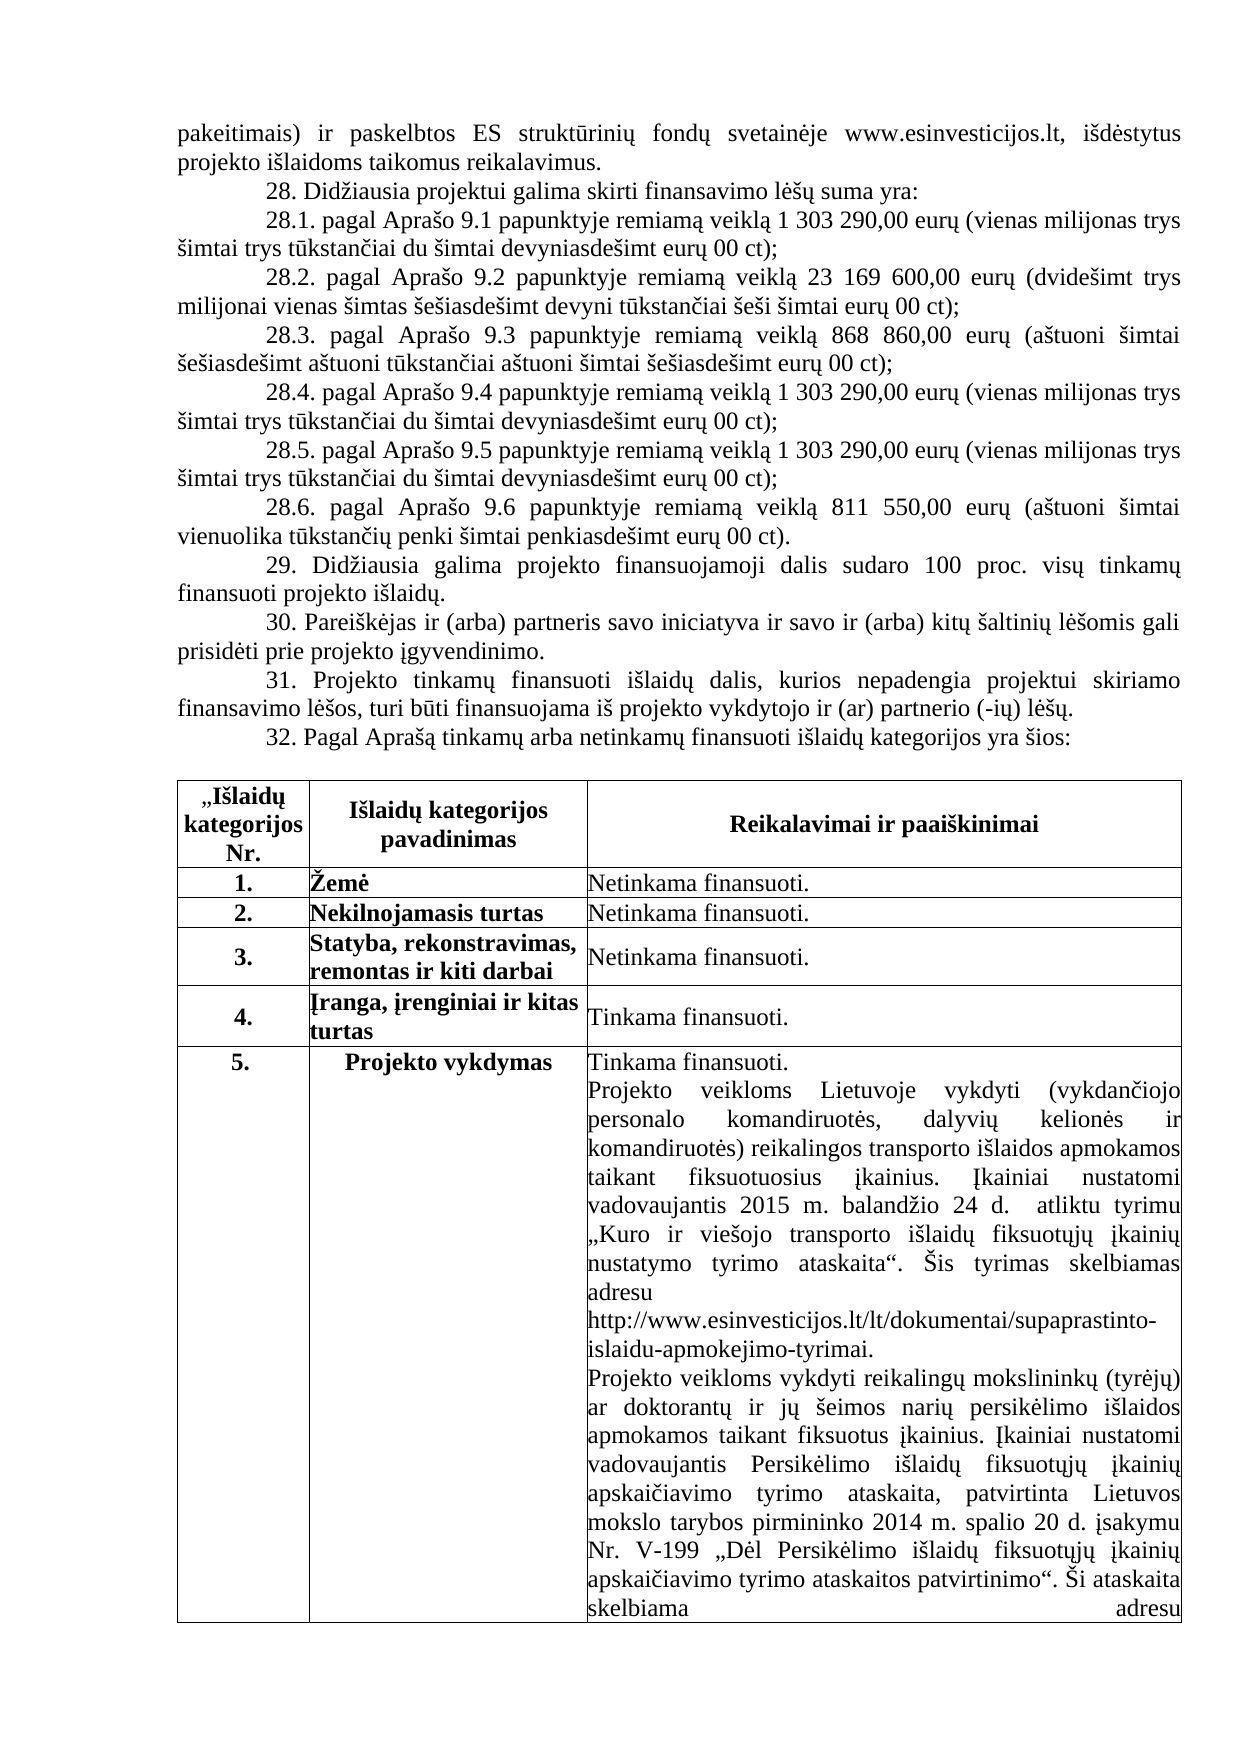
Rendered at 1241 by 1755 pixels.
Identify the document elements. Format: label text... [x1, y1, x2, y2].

text 28.4. pagal Aprašo 9.4 papunktyje remiamą veiklą 1 303 290,00 eurų (vienas milijonas trys šimtai trys tūkstančiai du šimtai devyniasdešimt eurų 00 ct); [177, 377, 1182, 435]
table_cell Projekto vykdymas [310, 1047, 587, 1622]
text 28.2. pagal Aprašo 9.2 papunktyje remiamą veiklą 23 169 600,00 eurų (dvidešimt trys milijonai vienas šimtas šešiasdešimt devyni tūkstančiai šeši šimtai eurų 00 ct); [177, 262, 1182, 320]
table_cell 4. [178, 986, 309, 1046]
table_cell 3. [178, 928, 309, 985]
text 29. Didžiausia galima projekto finansuojamoji dalis sudaro 100 proc. visų tinkamų finansuoti projekto išlaidų. [177, 550, 1182, 607]
table_cell Tinkama finansuoti. Projekto veikloms Lietuvoje vykdyti (vykdančiojo personalo komandiruotės, dalyvių kelionės ir komandiruotės) reikalingos transporto išlaidos apmokamos taikant fiksuotuosius įkainius. Įkainiai nustatomi vadovaujantis 2015 m. balandžio 24 d. atliktu tyrimu „Kuro ir viešojo transporto išlaidų fiksuotųjų įkainių nustatymo tyrimo ataskaita“. Šis tyrimas skelbiamas adresu http://www.esinvesticijos.lt/lt/dokumentai/supaprastinto-islaidu-apmokejimo-tyrimai. Projekto veikloms vykdyti reikalingų mokslininkų (tyrėjų) ar doktorantų ir jų šeimos narių persikėlimo išlaidos apmokamos taikant fiksuotus įkainius. Įkainiai nustatomi vadovaujantis Persikėlimo išlaidų fiksuotųjų įkainių apskaičiavimo tyrimo ataskaita, patvirtinta Lietuvos mokslo tarybos pirmininko 2014 m. spalio 20 d. įsakymu Nr. V-199 „Dėl Persikėlimo išlaidų fiksuotųjų įkainių apskaičiavimo tyrimo ataskaitos patvirtinimo“. Ši ataskaita skelbiama adresu [588, 1047, 1181, 1622]
table_cell Statyba, rekonstravimas, remontas ir kiti darbai [310, 928, 587, 985]
table_cell Nekilnojamasis turtas [310, 898, 587, 927]
table_header Išlaidų kategorijos pavadinimas [310, 781, 587, 867]
text 28. Didžiausia projektui galima skirti finansavimo lėšų suma yra: [177, 176, 1182, 205]
table_cell 5. [178, 1047, 309, 1622]
table_cell Žemė [310, 868, 587, 897]
table_cell 1. [178, 868, 309, 897]
table_header Reikalavimai ir paaiškinimai [588, 781, 1181, 867]
table_cell Netinkama finansuoti. [588, 898, 1181, 927]
table_cell Įranga, įrenginiai ir kitas turtas [310, 986, 587, 1046]
table_cell Tinkama finansuoti. [588, 986, 1181, 1046]
text 28.5. pagal Aprašo 9.5 papunktyje remiamą veiklą 1 303 290,00 eurų (vienas milijonas trys šimtai trys tūkstančiai du šimtai devyniasdešimt eurų 00 ct); [177, 435, 1182, 492]
text 30. Pareiškėjas ir (arba) partneris savo iniciatyva ir savo ir (arba) kitų šaltinių lėšomis gali prisidėti prie projekto įgyvendinimo. [177, 607, 1182, 665]
text 32. Pagal Aprašą tinkamų arba netinkamų finansuoti išlaidų kategorijos yra šios: [177, 722, 1182, 751]
text 28.3. pagal Aprašo 9.3 papunktyje remiamą veiklą 868 860,00 eurų (aštuoni šimtai šešiasdešimt aštuoni tūkstančiai aštuoni šimtai šešiasdešimt eurų 00 ct); [177, 320, 1182, 377]
text 31. Projekto tinkamų finansuoti išlaidų dalis, kurios nepadengia projektui skiriamo finansavimo lėšos, turi būti finansuojama iš projekto vykdytojo ir (ar) partnerio (-ių) lėšų. [177, 665, 1182, 722]
text pakeitimais) ir paskelbtos ES struktūrinių fondų svetainėje www.esinvesticijos.lt, išdėstytus projekto išlaidoms taikomus reikalavimus. [177, 118, 1182, 176]
table_cell 2. [178, 898, 309, 927]
table_cell Netinkama finansuoti. [588, 928, 1181, 985]
table_cell Netinkama finansuoti. [588, 868, 1181, 897]
text 28.6. pagal Aprašo 9.6 papunktyje remiamą veiklą 811 550,00 eurų (aštuoni šimtai vienuolika tūkstančių penki šimtai penkiasdešimt eurų 00 ct). [177, 492, 1182, 550]
text 28.1. pagal Aprašo 9.1 papunktyje remiamą veiklą 1 303 290,00 eurų (vienas milijonas trys šimtai trys tūkstančiai du šimtai devyniasdešimt eurų 00 ct); [177, 205, 1182, 262]
table_header „Išlaidų kategorijos Nr. [178, 781, 309, 867]
